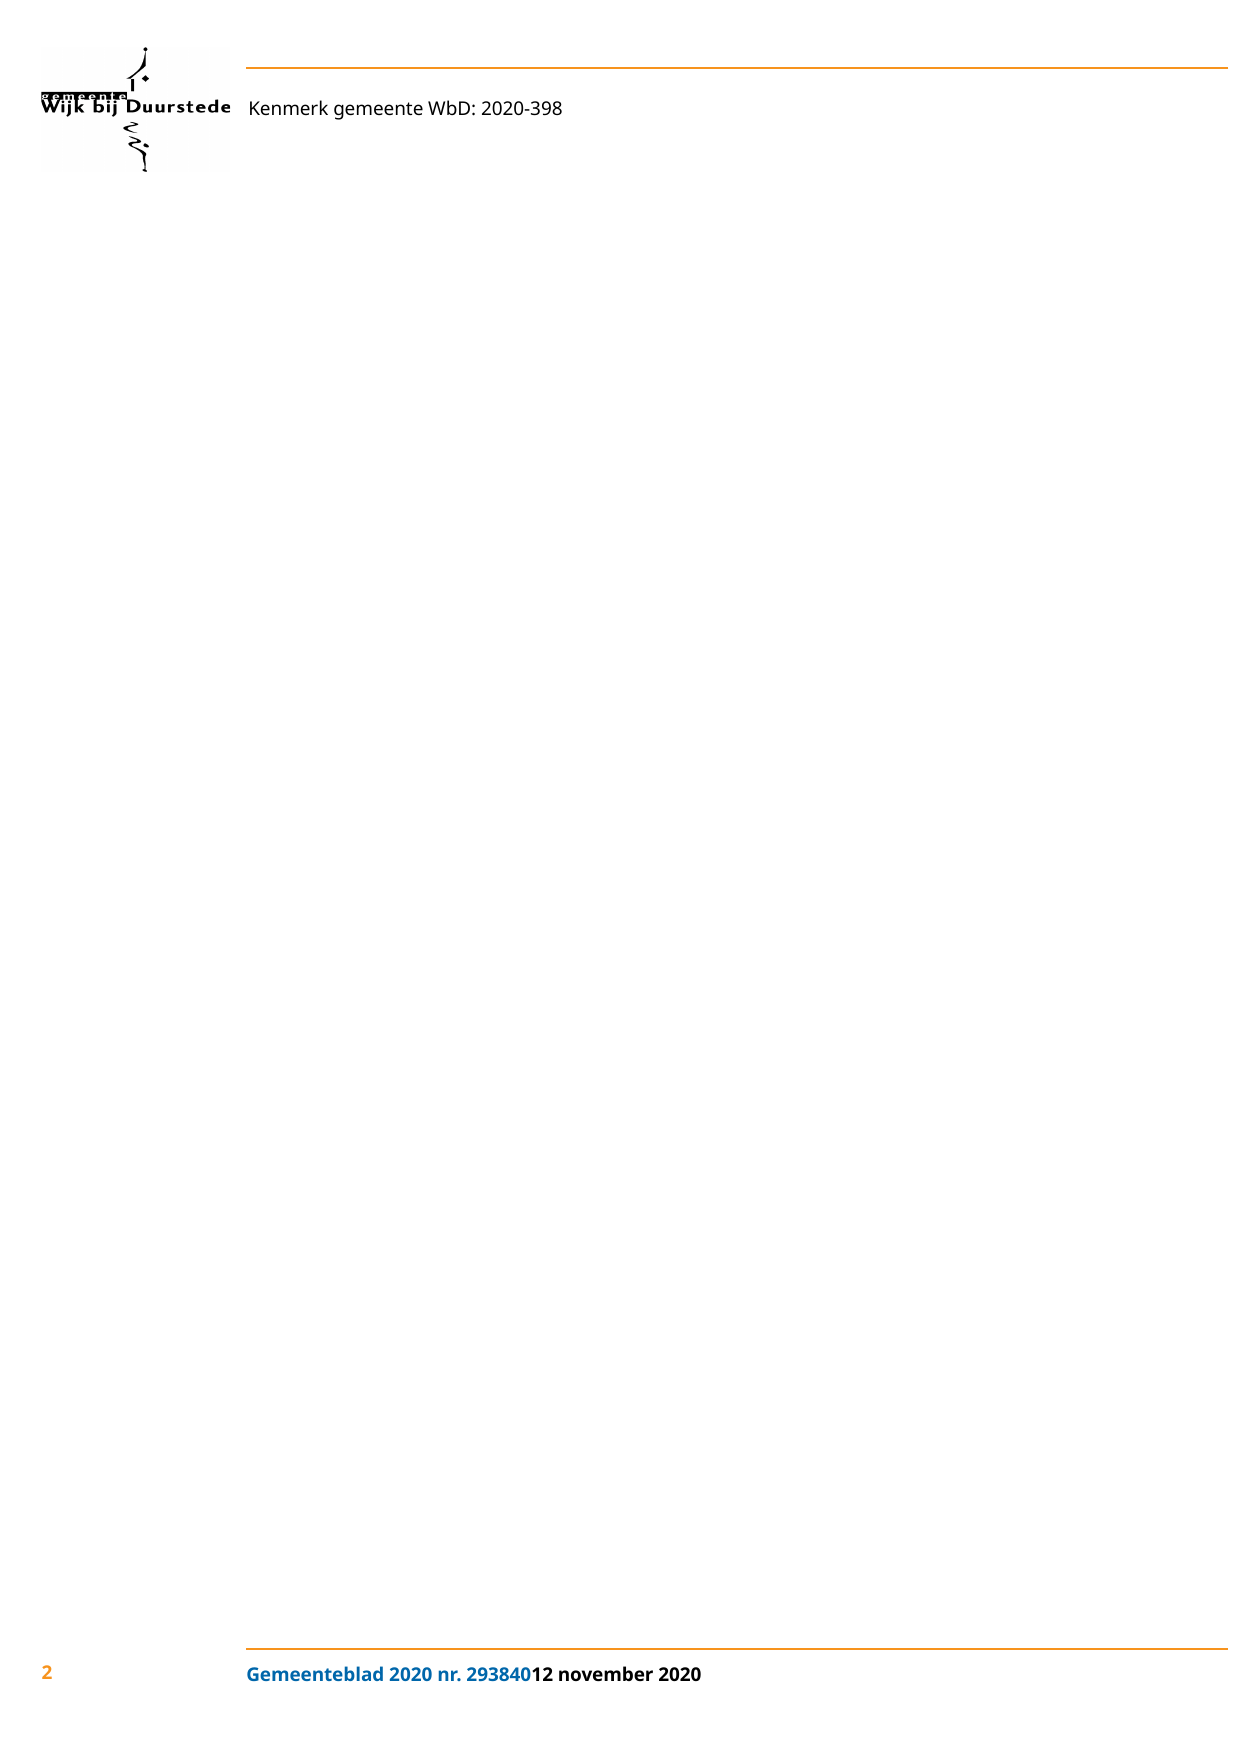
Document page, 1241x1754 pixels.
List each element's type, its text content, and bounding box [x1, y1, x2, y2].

picture [41, 47, 231, 172]
text Kenmerk gemeente WbD: 2020-398 [248, 95, 1152, 121]
